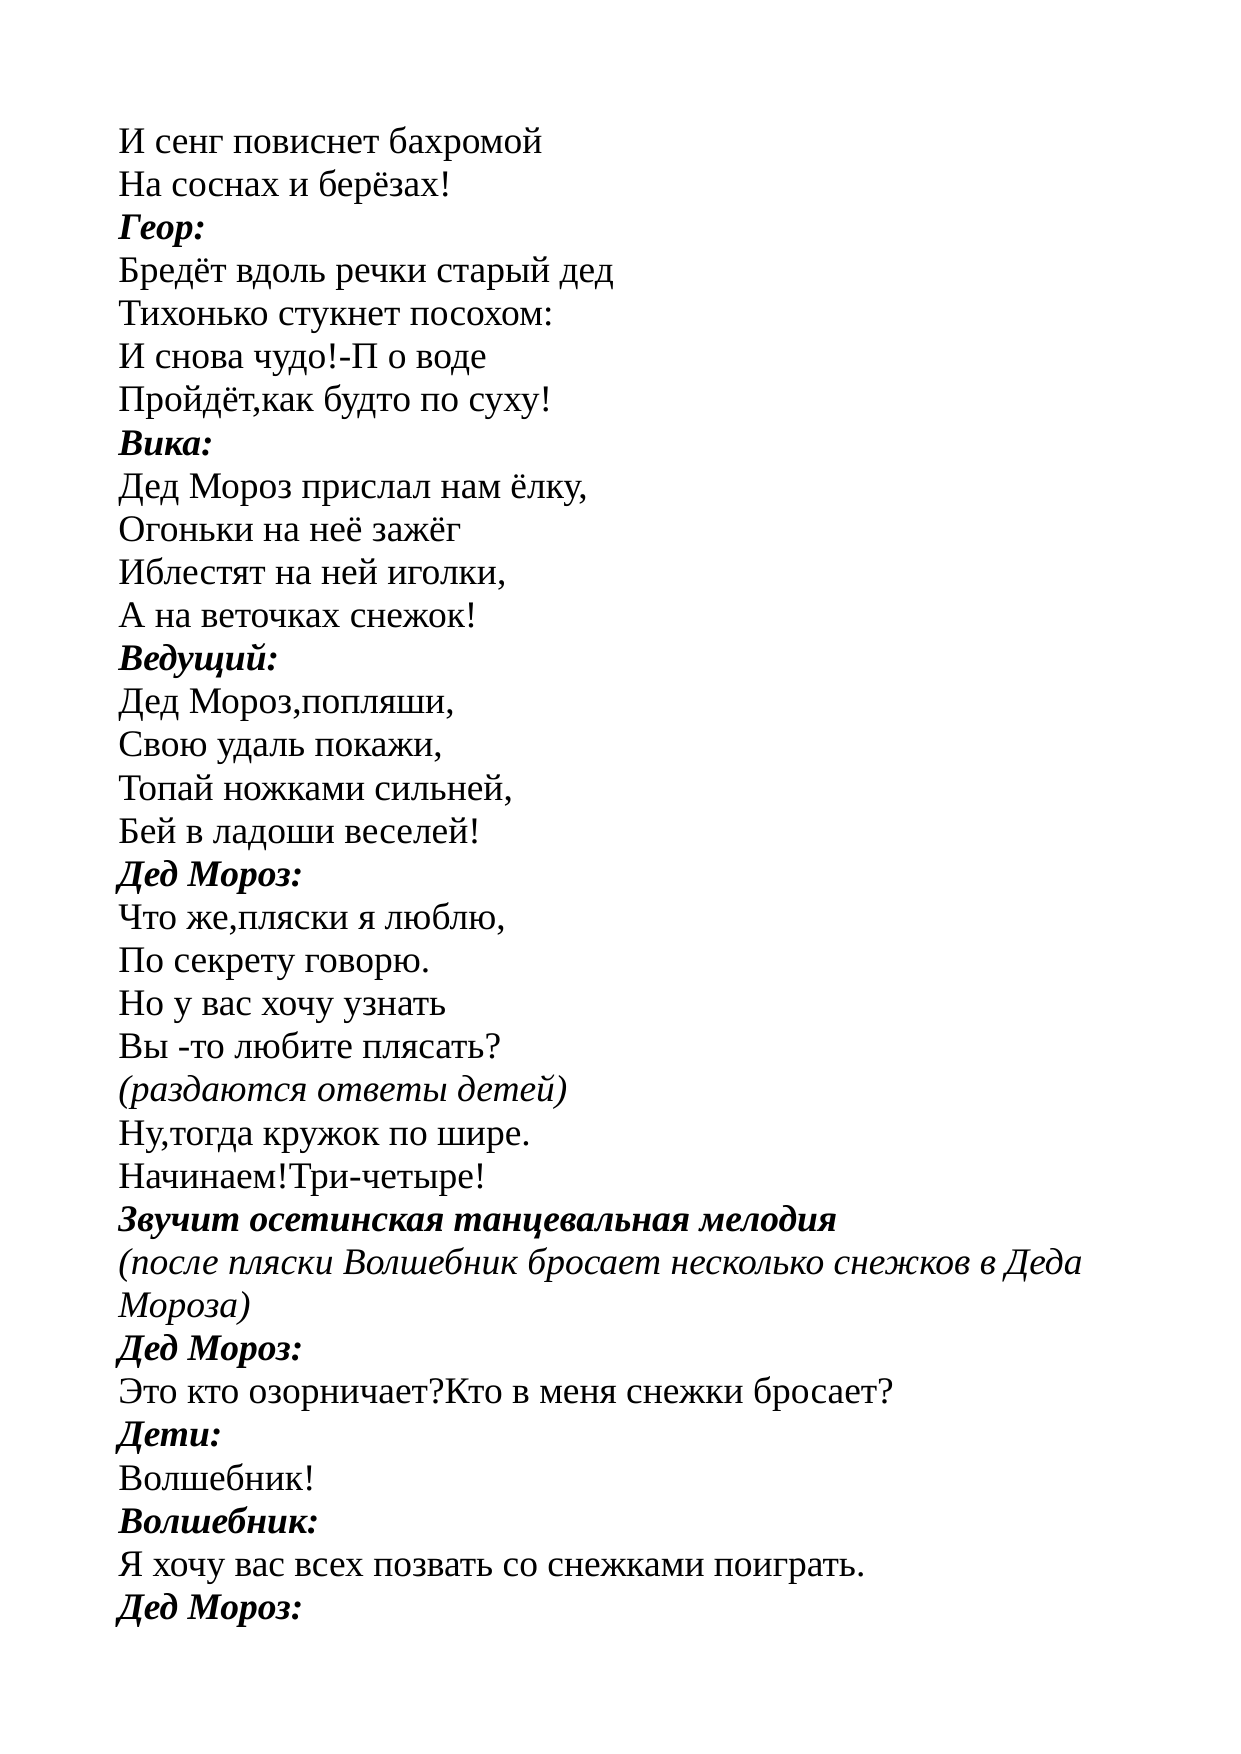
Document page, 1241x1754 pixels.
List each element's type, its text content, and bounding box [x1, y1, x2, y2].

text Дети: [118, 1412, 1122, 1455]
text Звучит осетинская танцевальная мелодия [118, 1196, 1122, 1239]
text (раздаются ответы детей) [118, 1067, 1122, 1110]
text По секрету говорю. [118, 937, 1122, 981]
text Вы -то любите плясать? [118, 1024, 1122, 1067]
text А на веточках снежок! [118, 592, 1122, 636]
text На соснах и берёзах! [118, 161, 1122, 204]
text Начинаем!Три-четыре! [118, 1153, 1122, 1196]
text И снова чудо!-П о воде [118, 334, 1122, 377]
text Дед Мороз прислал нам ёлку, [118, 463, 1122, 506]
text Топай ножками сильней, [118, 765, 1122, 808]
text Что же,пляски я люблю, [118, 894, 1122, 937]
text Иблестят на ней иголки, [118, 549, 1122, 592]
text Но у вас хочу узнать [118, 981, 1122, 1024]
text Ведущий: [118, 636, 1122, 679]
text Дед Мороз: [118, 1584, 1122, 1627]
text Бей в ладоши веселей! [118, 808, 1122, 851]
text Дед Мороз: [118, 1326, 1122, 1369]
text Дед Мороз,попляши, [118, 679, 1122, 722]
text Волшебник! [118, 1455, 1122, 1498]
text Это кто озорничает?Кто в меня снежки бросает? [118, 1369, 1122, 1412]
text Я хочу вас всех позвать со снежками поиграть. [118, 1541, 1122, 1584]
text Вика: [118, 420, 1122, 463]
text Бредёт вдоль речки старый дед Тихонько стукнет посохом: [118, 247, 1122, 334]
text Геор: [118, 204, 1122, 247]
text Волшебник: [118, 1498, 1122, 1541]
text Пройдёт,как будто по суху! [118, 377, 1122, 420]
text (после пляски Волшебник бросает несколько снежков в Деда Мороза) [118, 1239, 1122, 1326]
text Ну,тогда кружок по шире. [118, 1110, 1122, 1153]
text И сенг повиснет бахромой [118, 118, 1122, 161]
text Дед Мороз: [118, 851, 1122, 894]
text Свою удаль покажи, [118, 722, 1122, 765]
text Огоньки на неё зажёг [118, 506, 1122, 549]
